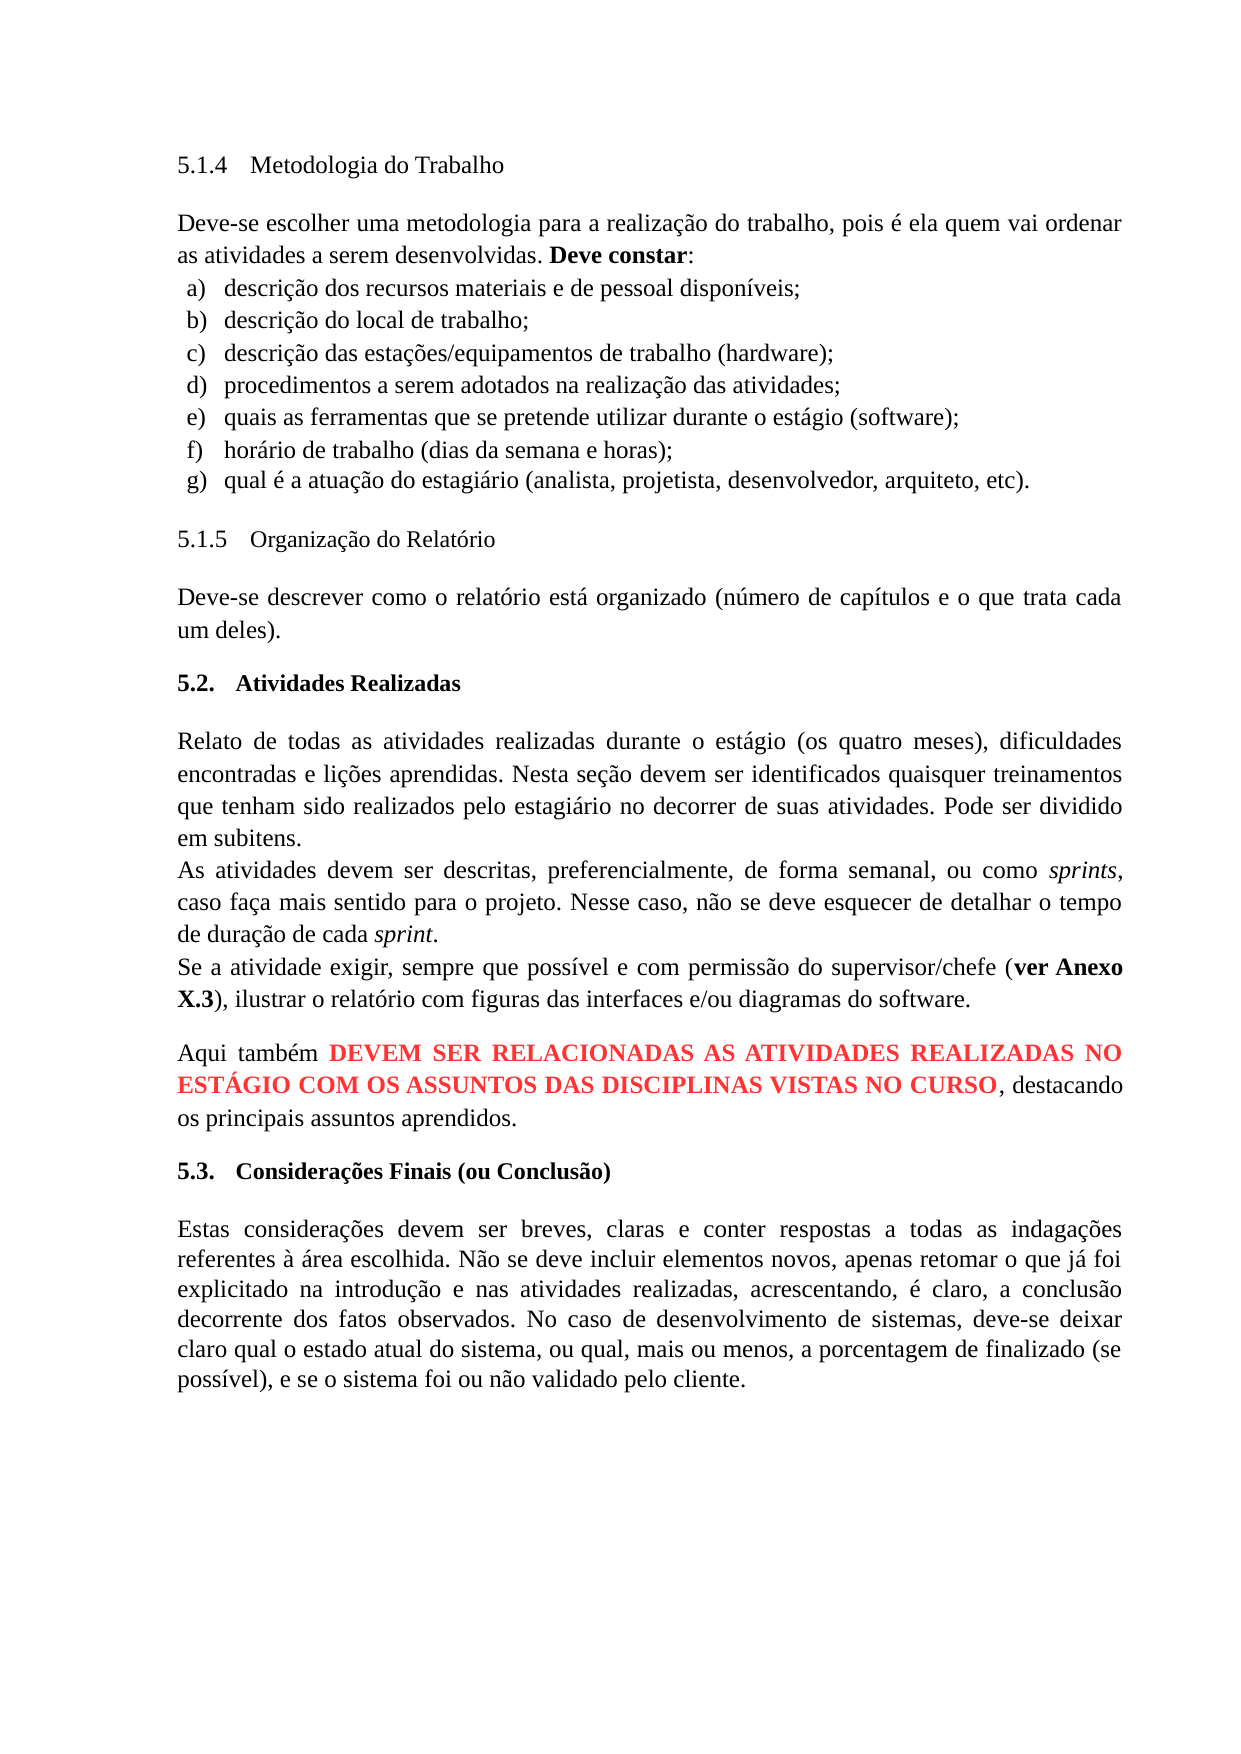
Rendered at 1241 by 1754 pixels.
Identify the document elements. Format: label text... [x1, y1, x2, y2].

text Estas considerações devem ser breves, claras e conter respostas a todas as indagações referentes à área escolhida. Não se deve incluir elementos novos, apenas retomar o que já foi explicitado na introdução e nas atividades realizadas, acrescentando, é claro, a conclusão decorrente dos fatos observados. No caso de desenvolvimento de sistemas, deve-se deixar claro qual o estado atual do sistema, ou qual, mais ou menos, a porcentagem de finalizado (se possível), e se o sistema foi ou não validado pelo cliente. [177, 1214, 1123, 1393]
list horário de trabalho (dias da semana e horas); [186, 435, 1123, 463]
text 5.3. Considerações Finais (ou Conclusão) [177, 1156, 1123, 1185]
list descrição dos recursos materiais e de pessoal disponíveis; [186, 273, 1123, 302]
text As atividades devem ser descritas, preferencialmente, de forma semanal, ou como sprints, caso faça mais sentido para o projeto. Nesse caso, não se deve esquecer de detalhar o tempo de duração de cada sprint. [177, 855, 1123, 948]
text Deve-se escolher uma metodologia para a realização do trabalho, pois é ela quem vai ordenar as atividades a serem desenvolvidas. Deve constar: [177, 208, 1123, 269]
text Aqui também DEVEM SER RELACIONADAS AS ATIVIDADES REALIZADAS NO ESTÁGIO COM OS ASSUNTOS DAS DISCIPLINAS VISTAS NO CURSO, destacando os principais assuntos aprendidos. [177, 1038, 1123, 1131]
list qual é a atuação do estagiário (analista, projetista, desenvolvedor, arquiteto, etc). [186, 465, 1123, 494]
list quais as ferramentas que se pretende utilizar durante o estágio (software); [186, 402, 1123, 431]
text Relato de todas as atividades realizadas durante o estágio (os quatro meses), dificuldades encontradas e lições aprendidas. Nesta seção devem ser identificados quaisquer treinamentos que tenham sido realizados pelo estagiário no decorrer de suas atividades. Pode ser dividido em subitens. [177, 726, 1123, 852]
text 5.1.5 Organização do Relatório [177, 524, 1123, 553]
list procedimentos a serem adotados na realização das atividades; [186, 370, 1123, 399]
list descrição das estações/equipamentos de trabalho (hardware); [186, 338, 1123, 366]
list descrição do local de trabalho; [186, 305, 1123, 334]
text 5.2. Atividades Realizadas [177, 668, 1123, 697]
text 5.1.4 Metodologia do Trabalho [177, 150, 1123, 179]
text Se a atividade exigir, sempre que possível e com permissão do supervisor/chefe (ver Anexo X.3), ilustrar o relatório com figuras das interfaces e/ou diagramas do software. [177, 952, 1123, 1013]
text Deve-se descrever como o relatório está organizado (número de capítulos e o que trata cada um deles). [177, 582, 1123, 643]
